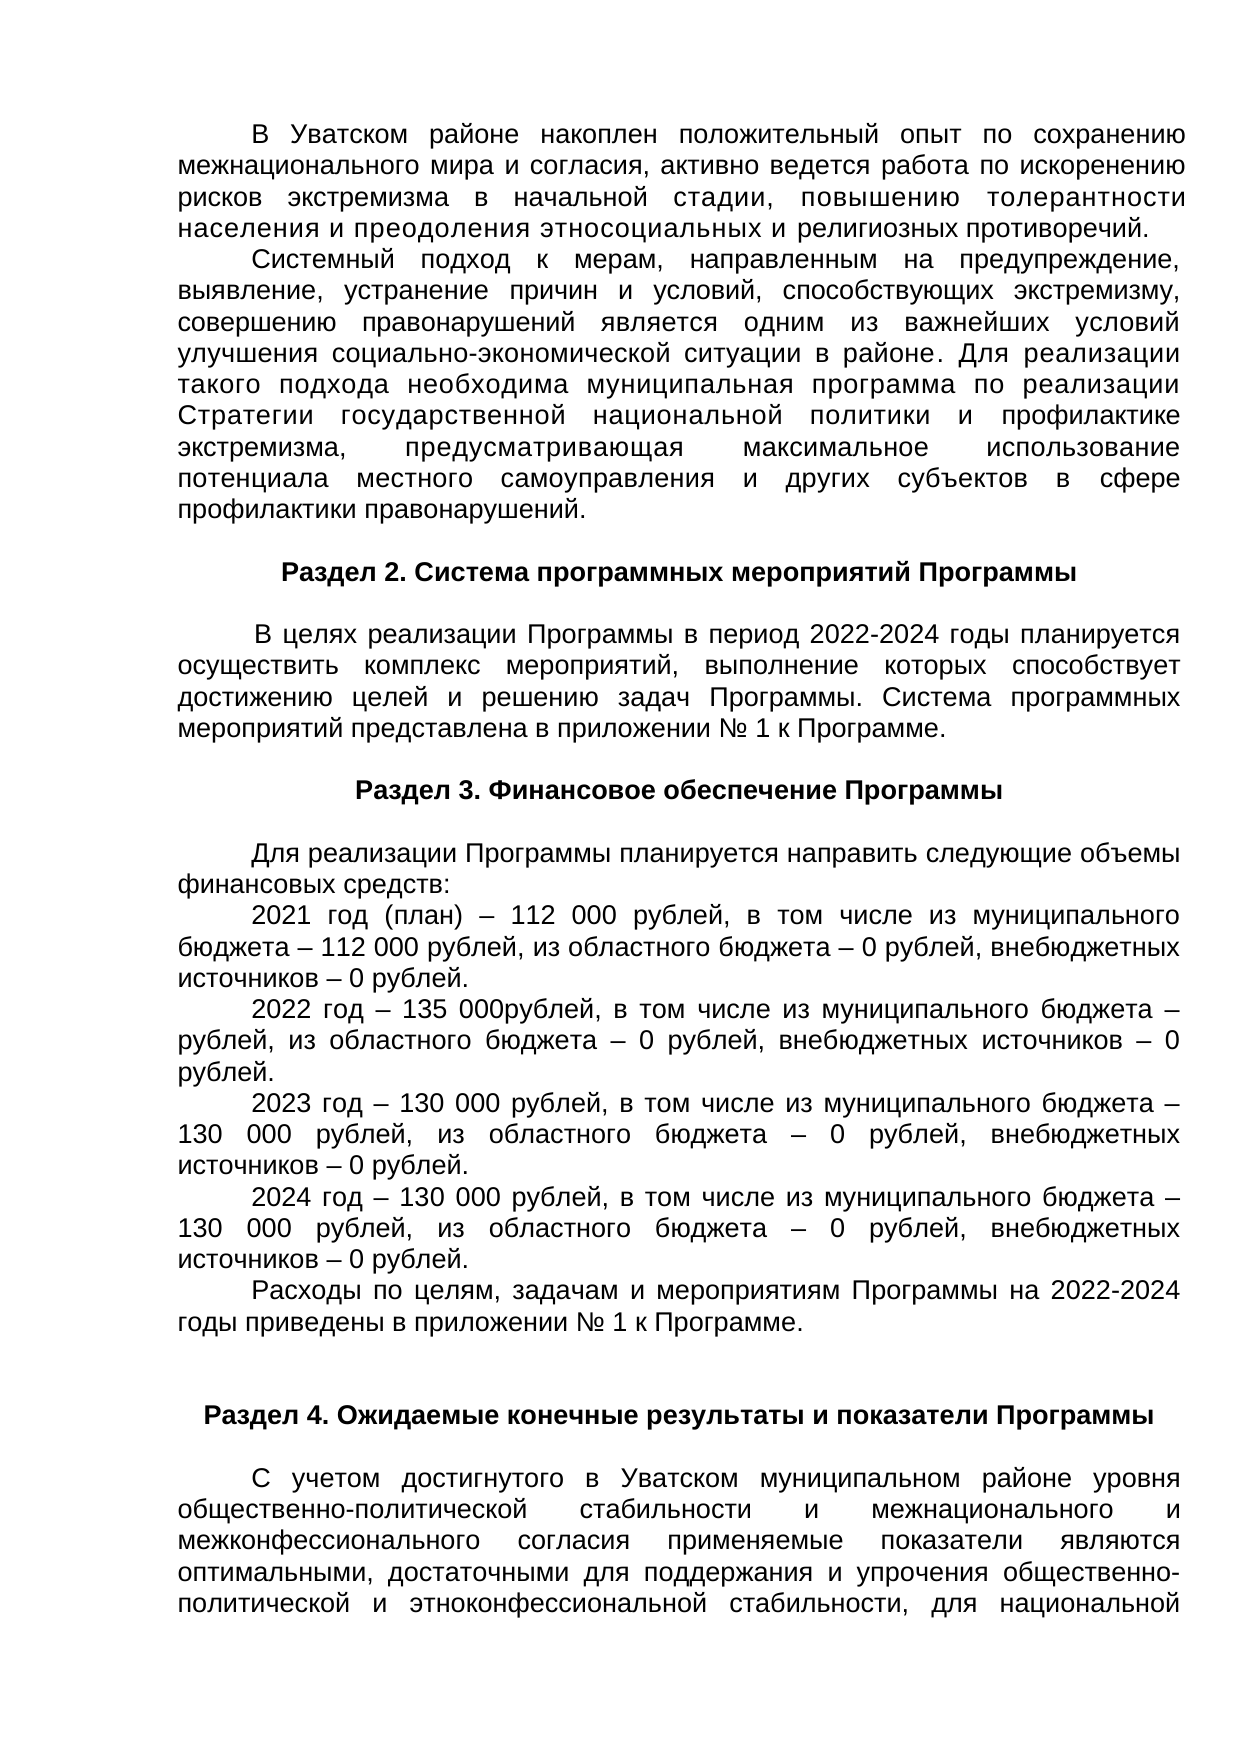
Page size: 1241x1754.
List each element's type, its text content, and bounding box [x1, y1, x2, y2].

text В целях реализации Программы в период 2022-2024 годы планируется осуществить комплекс мероприятий, выполнение которых способствует достижению целей и решению задач Программы. Система программных мероприятий представлена в приложении № 1 к Программе. [177, 618, 1181, 743]
text 2022 год – 135 000рублей, в том числе из муниципального бюджета – рублей, из областного бюджета – 0 рублей, внебюджетных источников – 0 рублей. [177, 993, 1181, 1087]
text 2023 год – 130 000 рублей, в том числе из муниципального бюджета – 130 000 рублей, из областного бюджета – 0 рублей, внебюджетных источников – 0 рублей. [177, 1087, 1181, 1181]
text 2024 год – 130 000 рублей, в том числе из муниципального бюджета – 130 000 рублей, из областного бюджета – 0 рублей, внебюджетных источников – 0 рублей. [177, 1181, 1181, 1274]
text Раздел 2. Система программных мероприятий Программы [177, 556, 1181, 587]
text 2021 год (план) – 112 000 рублей, в том числе из муниципального бюджета – 112 000 рублей, из областного бюджета – 0 рублей, внебюджетных источников – 0 рублей. [177, 899, 1181, 993]
text Раздел 4. Ожидаемые конечные результаты и показатели Программы [177, 1399, 1181, 1431]
text Раздел 3. Финансовое обеспечение Программы [177, 774, 1181, 806]
text Системный подход к мерам, направленным на предупреждение, выявление, устранение причин и условий, способствующих экстремизму, совершению правонарушений является одним из важнейших условий улучшения социально-экономической ситуации в районе. Для реализации такого подхода необходима муниципальная программа по реализации Стратегии государственной национальной политики и профилактике экстремизма, предусматривающая максимальное использование потенциала местного самоуправления и других субъектов в сфере профилактики правонарушений. [177, 243, 1181, 524]
text В Уватском районе накоплен положительный опыт по сохранению межнационального мира и согласия, активно ведется работа по искоренению рисков экстремизма в начальной стадии, повышению толерантности населения и преодоления этносоциальных и религиозных противоречий. [177, 118, 1187, 243]
text С учетом достигнутого в Уватском муниципальном районе уровня общественно-политической стабильности и межнационального и межконфессионального согласия применяемые показатели являются оптимальными, достаточными для поддержания и упрочения общественно-политической и этноконфессиональной стабильности, для национальной [177, 1462, 1181, 1618]
text Для реализации Программы планируется направить следующие объемы финансовых средств: [177, 837, 1181, 899]
text Расходы по целям, задачам и мероприятиям Программы на 2022-2024 годы приведены в приложении № 1 к Программе. [177, 1274, 1181, 1337]
